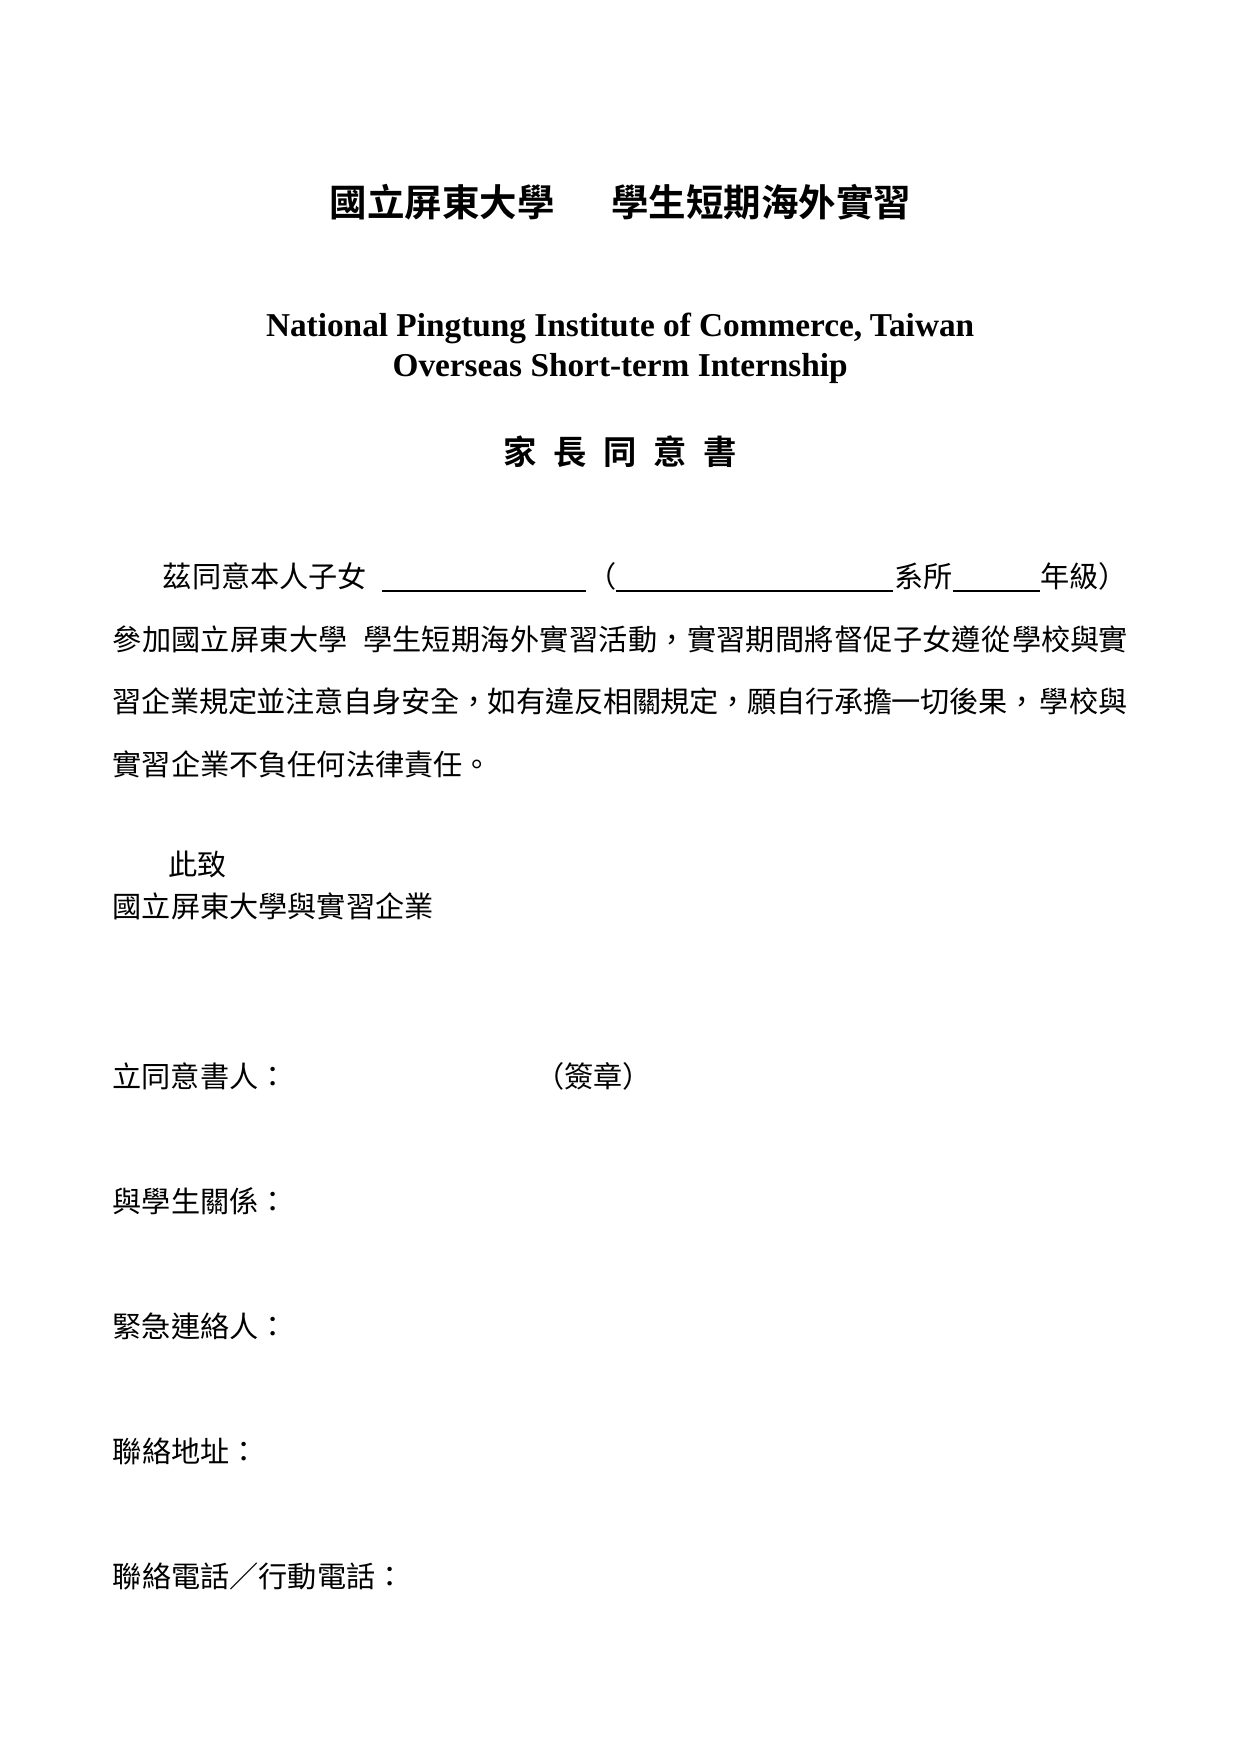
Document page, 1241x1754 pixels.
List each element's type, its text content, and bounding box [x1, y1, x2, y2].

text 茲同意本人子女 （ 系所 年級）參加國立屏東大學 學生短期海外實習活動，實習期間將督促子女遵從學校與實習企業規定並注意自身安全，如有違反相關規定，願自行承擔一切後果，學校與實習企業不負任何法律責任。 [112, 533, 1128, 783]
text 國立屏東大學 學生短期海外實習 [112, 158, 1128, 221]
text 緊急連絡人： [112, 1283, 1128, 1346]
text 此致 [112, 842, 1128, 884]
text National Pingtung Institute of Commerce, Taiwan [112, 283, 1128, 346]
text Overseas Short-term Internship [112, 346, 1128, 384]
text 家 長 同 意 書 [112, 408, 1128, 471]
text 聯絡地址： [113, 1408, 1128, 1471]
text 與學生關係： [112, 1158, 1128, 1221]
text 國立屏東大學與實習企業 [112, 884, 1128, 926]
text 立同意書人： （簽章） [112, 1033, 1128, 1096]
text 聯絡電話／行動電話： [113, 1533, 1128, 1596]
